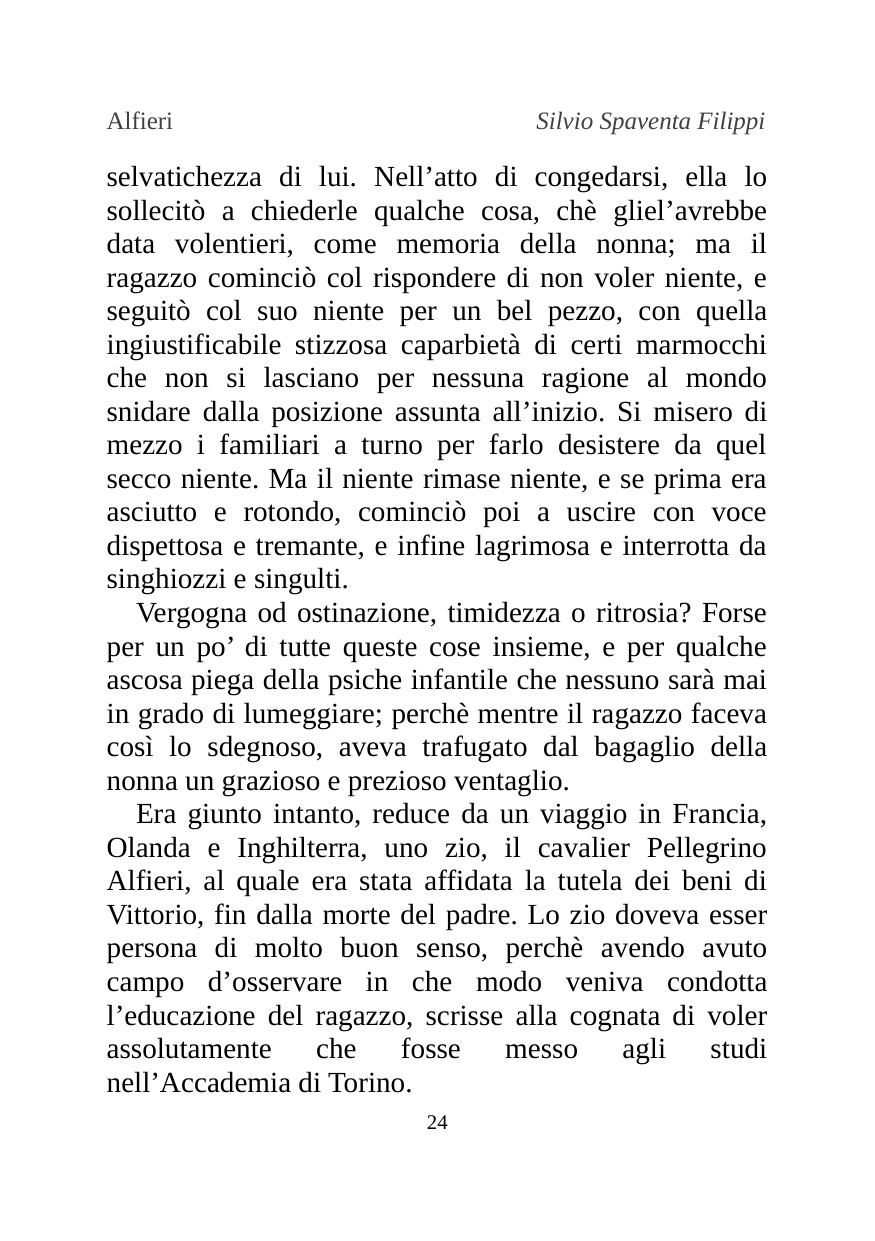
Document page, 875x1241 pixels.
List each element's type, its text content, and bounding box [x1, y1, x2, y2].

text Era giunto intanto, reduce da un viaggio in Francia, Olanda e Inghilterra, uno zio, il cavalier Pellegrino Alfieri, al quale era stata affidata la tutela dei beni di Vittorio, fin dalla morte del padre. Lo zio doveva esser persona di molto buon senso, perchè avendo avuto campo d’osservare in che modo veniva condotta l’educazione del ragazzo, scrisse alla cognata di voler assolutamente che fosse messo agli studi nell’Accademia di Torino. [106, 796, 768, 1098]
text selvatichezza di lui. Nell’atto di congedarsi, ella lo sollecitò a chiederle qualche cosa, chè gliel’avrebbe data volentieri, come memoria della nonna; ma il ragazzo cominciò col rispondere di non voler niente, e seguitò col suo niente per un bel pezzo, con quella ingiustificabile stizzosa caparbietà di certi marmocchi che non si lasciano per nessuna ragione al mondo snidare dalla posizione assunta all’inizio. Si misero di mezzo i familiari a turno per farlo desistere da quel secco niente. Ma il niente rimase niente, e se prima era asciutto e rotondo, cominciò poi a uscire con voce dispettosa e tremante, e infine lagrimosa e interrotta da singhiozzi e singulti. [106, 159, 768, 595]
text Vergogna od ostinazione, timidezza o ritrosia? Forse per un po’ di tutte queste cose insieme, e per qualche ascosa piega della psiche infantile che nessuno sarà mai in grado di lumeggiare; perchè mentre il ragazzo faceva così lo sdegnoso, aveva trafugato dal bagaglio della nonna un grazioso e prezioso ventaglio. [106, 595, 768, 796]
